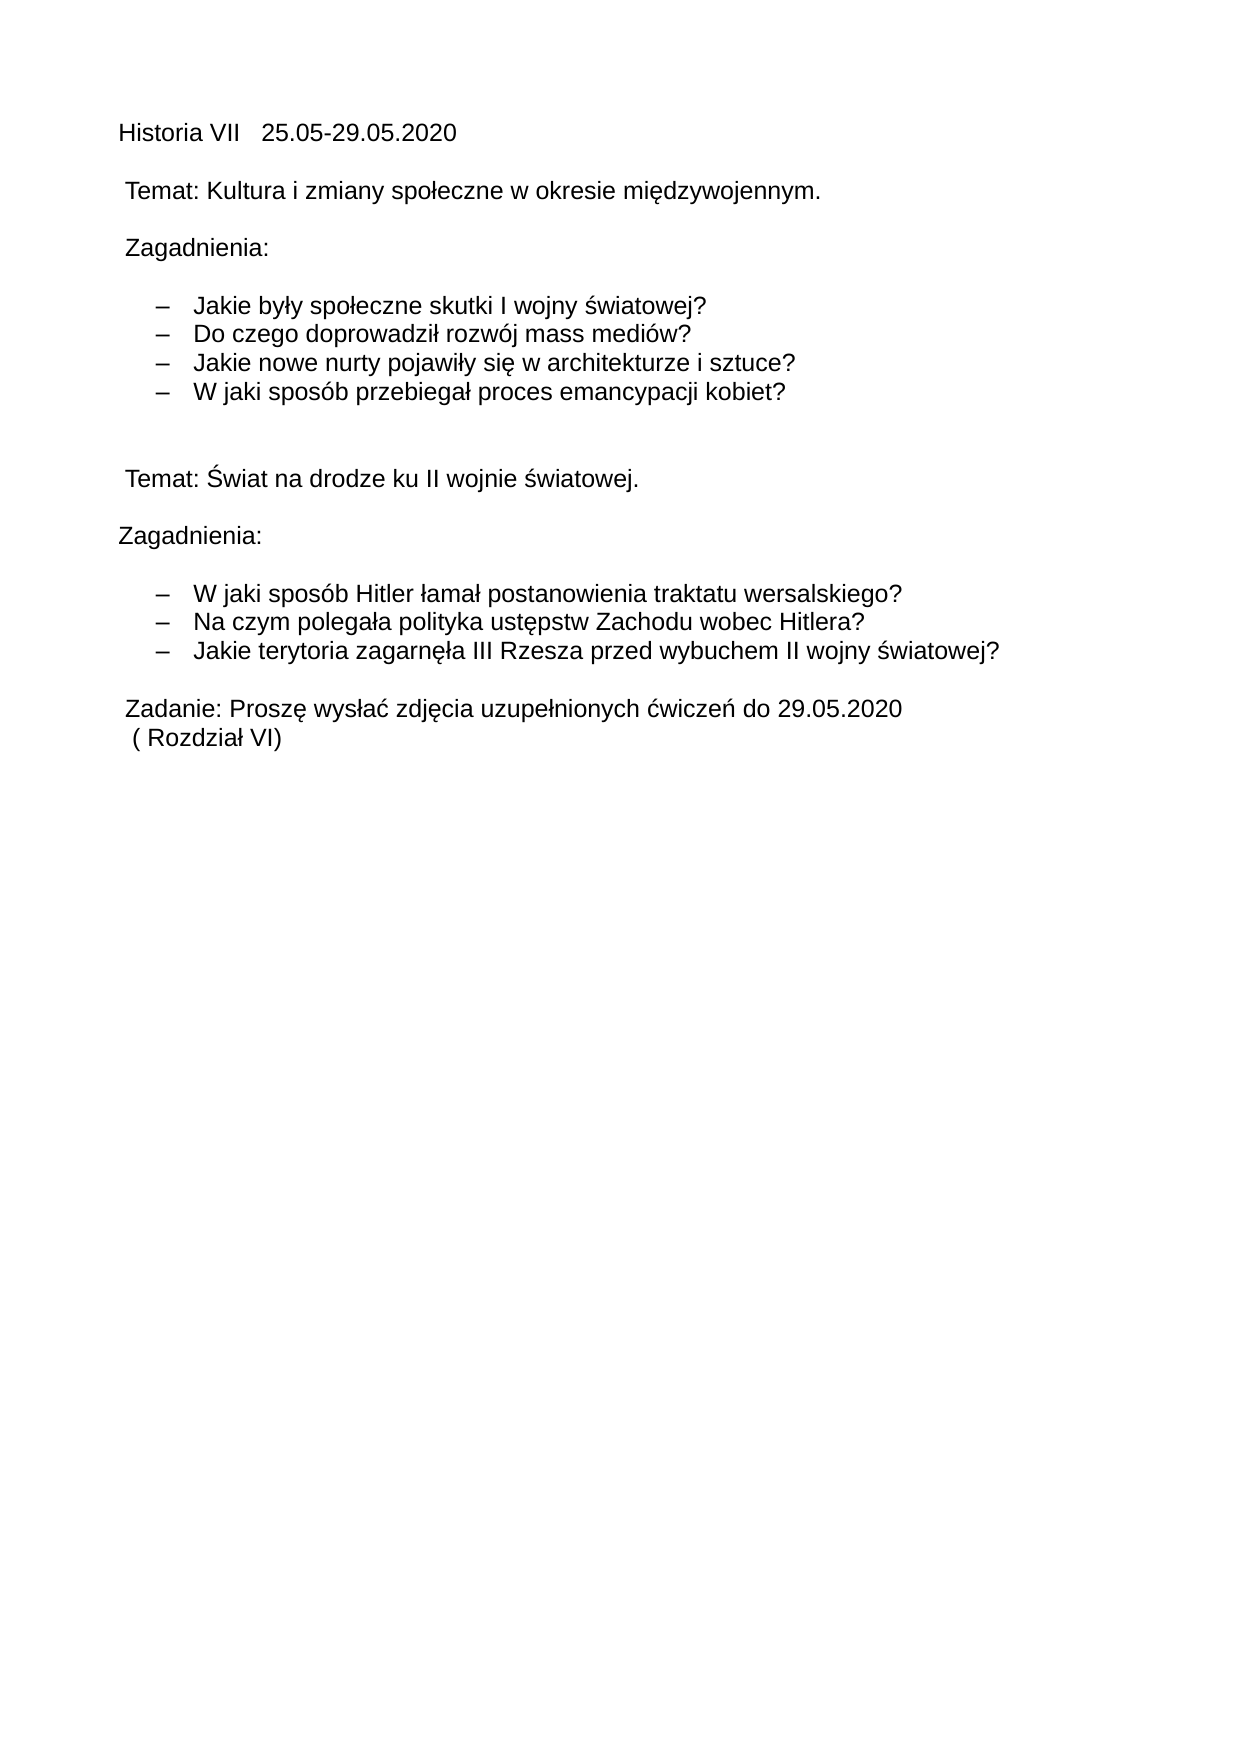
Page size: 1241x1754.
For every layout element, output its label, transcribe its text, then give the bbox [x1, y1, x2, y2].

list Jakie nowe nurty pojawiły się w architekturze i sztuce? [156, 348, 1122, 377]
list Do czego doprowadził rozwój mass mediów? [156, 319, 1122, 348]
list Jakie były społeczne skutki I wojny światowej? [156, 291, 1122, 319]
text Zagadnienia: [118, 521, 1122, 550]
list Na czym polegała polityka ustępstw Zachodu wobec Hitlera? [156, 607, 1122, 636]
text ( Rozdział VI) [118, 723, 1122, 751]
list Jakie terytoria zagarnęła III Rzesza przed wybuchem II wojny światowej? [156, 636, 1122, 665]
text Historia VII 25.05-29.05.2020 [118, 118, 1122, 147]
text Temat: Świat na drodze ku II wojnie światowej. [118, 463, 1122, 492]
text Zagadnienia: [118, 233, 1122, 262]
list W jaki sposób Hitler łamał postanowienia traktatu wersalskiego? [156, 578, 1122, 607]
text Temat: Kultura i zmiany społeczne w okresie międzywojennym. [118, 176, 1122, 204]
list W jaki sposób przebiegał proces emancypacji kobiet? [156, 377, 1122, 406]
text Zadanie: Proszę wysłać zdjęcia uzupełnionych ćwiczeń do 29.05.2020 [118, 694, 1122, 723]
